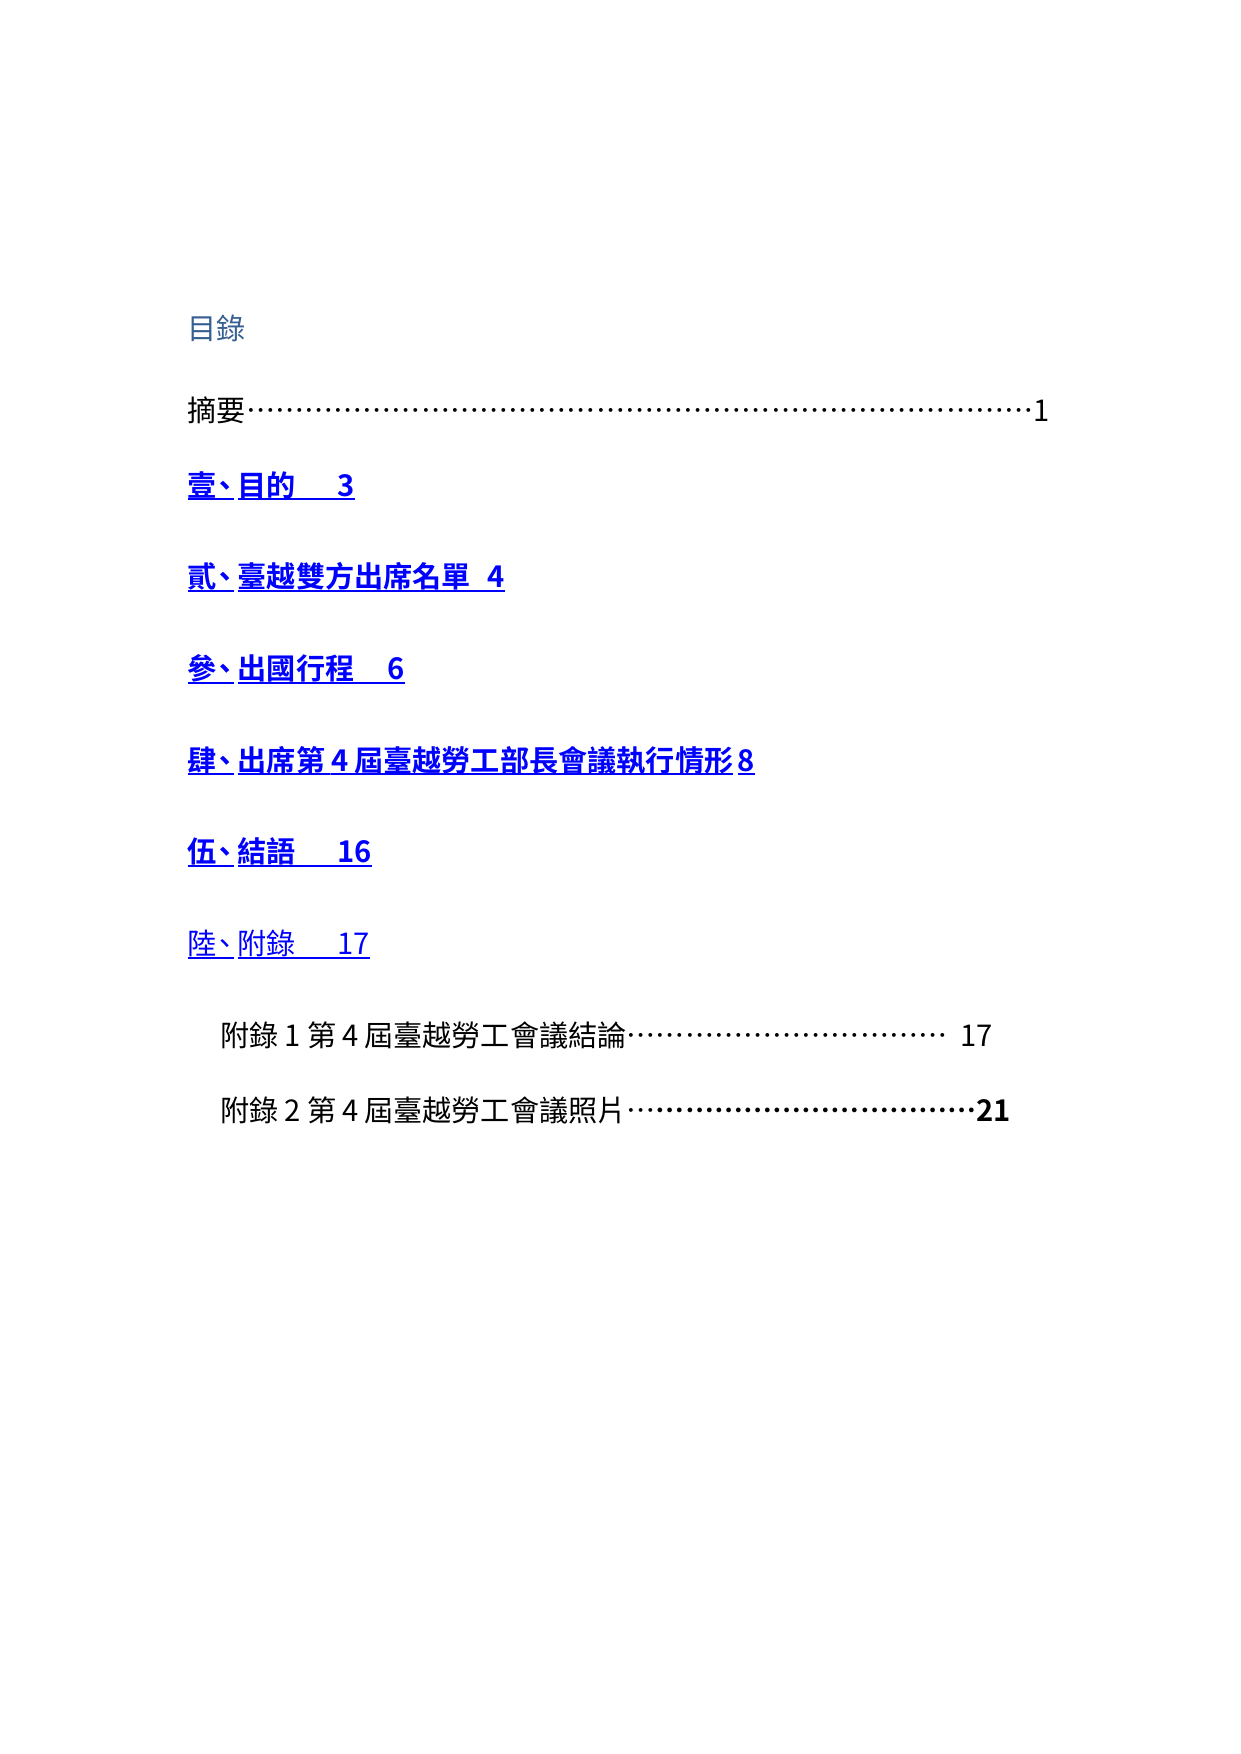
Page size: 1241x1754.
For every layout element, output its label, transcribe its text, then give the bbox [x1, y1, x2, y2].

text 貳、 臺越雙方出席名單 4 [187, 537, 1053, 612]
text 附錄1 第4屆臺越勞工會議結論…………………………… 17 [187, 996, 1053, 1071]
text 壹、 目的 3 [187, 446, 1053, 521]
text 伍、 結語 16 [187, 812, 1053, 887]
text 摘要………………………………………………………………………1 [187, 371, 1053, 446]
text 參、 出國行程 6 [187, 629, 1053, 704]
text 附錄2 第4屆臺越勞工會議照片………………………………21 [187, 1071, 1053, 1146]
text 陸、 附錄 17 [187, 904, 1053, 979]
text 肆、 出席第4屆臺越勞工部長會議執行情形 8 [187, 721, 1053, 796]
text 目錄 [187, 289, 1053, 364]
